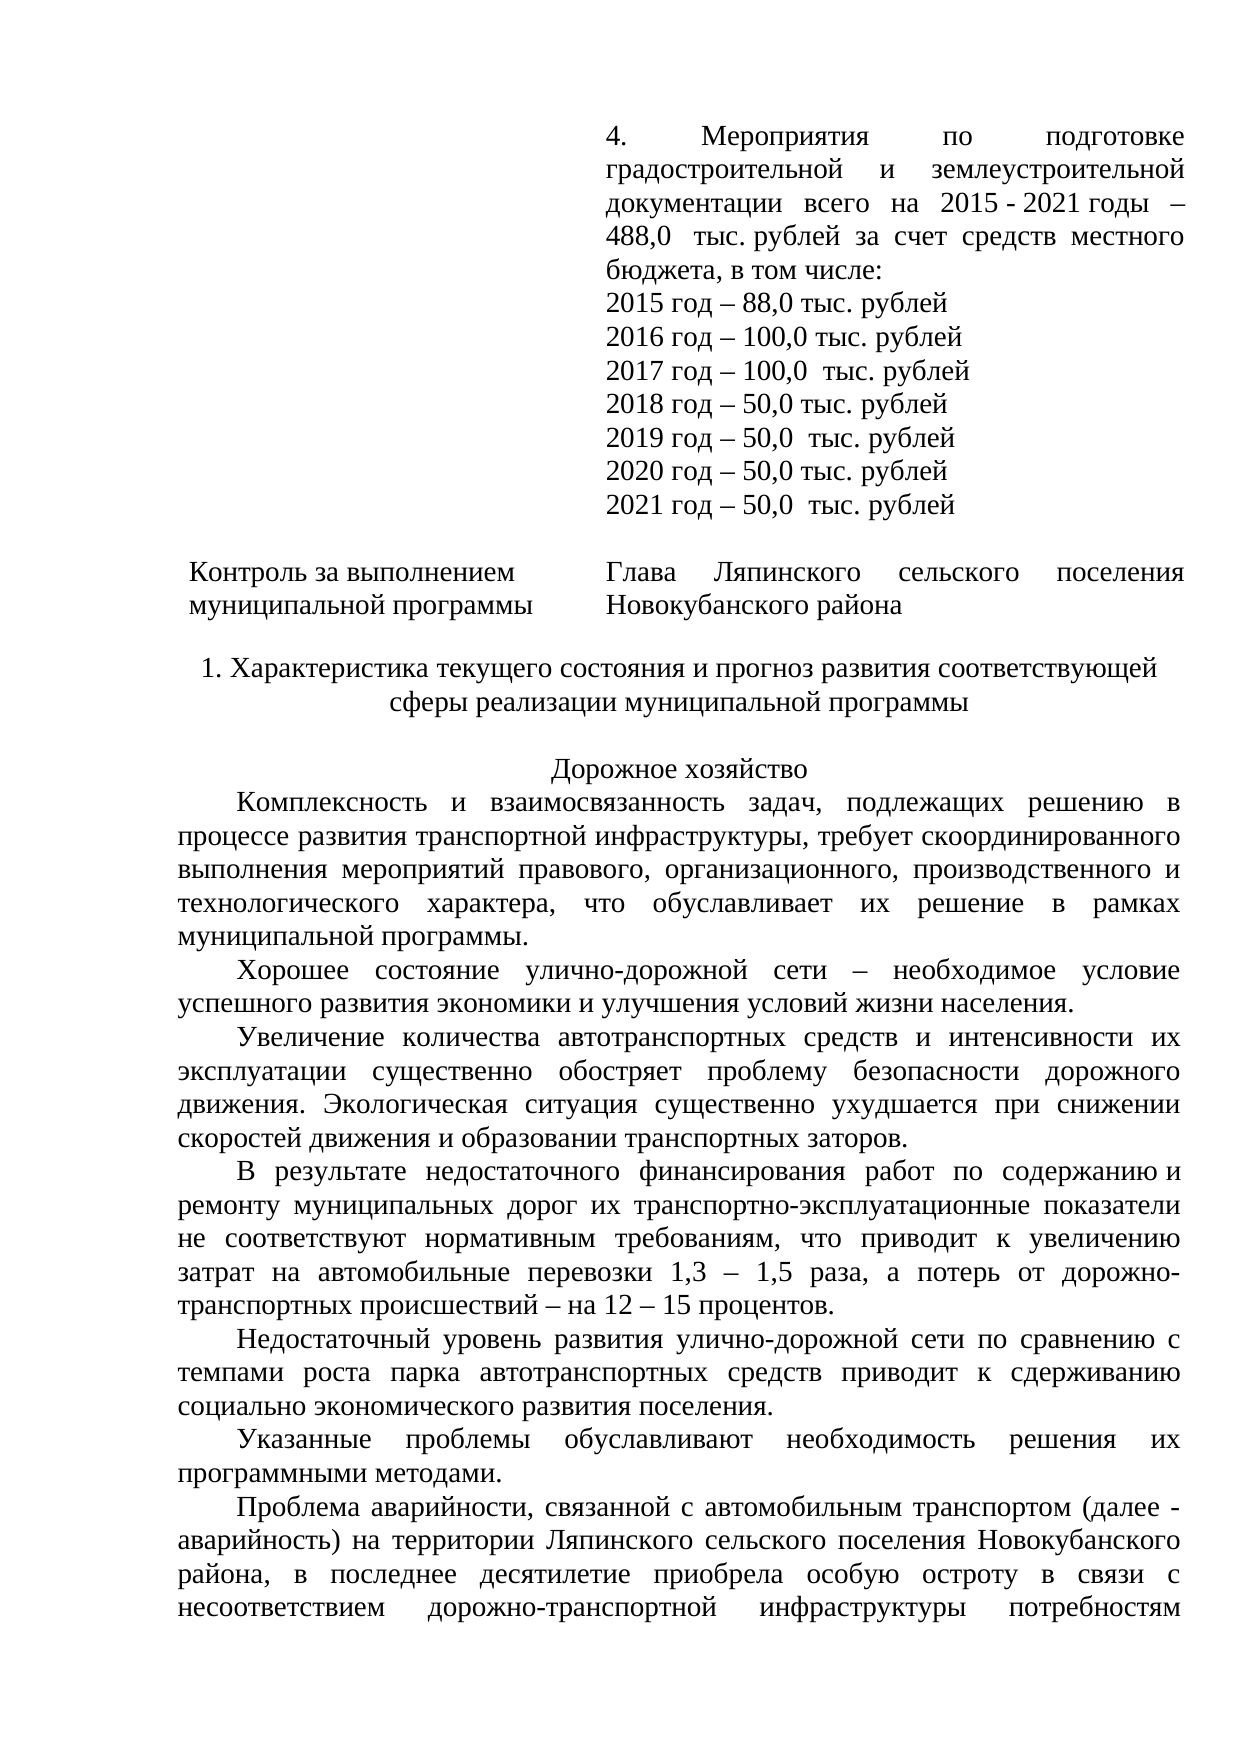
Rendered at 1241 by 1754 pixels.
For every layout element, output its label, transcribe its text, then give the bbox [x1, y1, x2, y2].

text Указанные проблемы обуславливают необходимость решения их программными методами. [177, 1422, 1181, 1489]
text 1. Характеристика текущего состояния и прогноз развития соответствующей сферы реализации муниципальной программы [177, 650, 1181, 717]
table_cell Контроль за выполнением муниципальной программы [177, 554, 594, 621]
text Проблема аварийности, связанной с автомобильным транспортом (далее - аварийность) на территории Ляпинского сельского поселения Новокубанского района, в последнее десятилетие приобрела особую остроту в связи с несоответствием дорожно-транспортной инфраструктуры потребностям [177, 1489, 1181, 1623]
text Дорожное хозяйство [177, 751, 1181, 784]
table_cell 4. Мероприятия по подготовке градостроительной и землеустроительной документации всего на 2015 - 2021 годы – 488,0 тыс. рублей за счет средств местного бюджета, в том числе: 2015 год – 88,0 тыс. рублей 2016 год – 100,0 тыс. рублей 2017 год – 100,0 тыс. рублей 2018 год – 50,0 тыс. рублей 2019 год – 50,0 тыс. рублей 2020 год – 50,0 тыс. рублей 2021 год – 50,0 тыс. рублей [594, 118, 1196, 521]
text Хорошее состояние улично-дорожной сети – необходимое условие успешного развития экономики и улучшения условий жизни населения. [177, 952, 1181, 1019]
table_cell [594, 521, 1196, 554]
table_cell [177, 118, 594, 521]
table_cell [177, 521, 594, 554]
text Недостаточный уровень развития улично-дорожной сети по сравнению с темпами роста парка автотранспортных средств приводит к сдерживанию социально экономического развития поселения. [177, 1321, 1181, 1422]
table_cell Глава Ляпинского сельского поселения Новокубанского района [594, 554, 1196, 621]
text Комплексность и взаимосвязанность задач, подлежащих решению в процессе развития транспортной инфраструктуры, требует скоординированного выполнения мероприятий правового, организационного, производственного и технологического характера, что обуславливает их решение в рамках муниципальной программы. [177, 784, 1181, 952]
text Увеличение количества автотранспортных средств и интенсивности их эксплуатации существенно обостряет проблему безопасности дорожного движения. Экологическая ситуация существенно ухудшается при снижении скоростей движения и образовании транспортных заторов. [177, 1019, 1181, 1153]
text В результате недостаточного финансирования работ по содержанию и ремонту муниципальных дорог их транспортно-эксплуатационные показатели не соответствуют нормативным требованиям, что приводит к увеличению затрат на автомобильные перевозки 1,3 – 1,5 раза, а потерь от дорожно-транспортных происшествий – на 12 – 15 процентов. [177, 1153, 1181, 1321]
